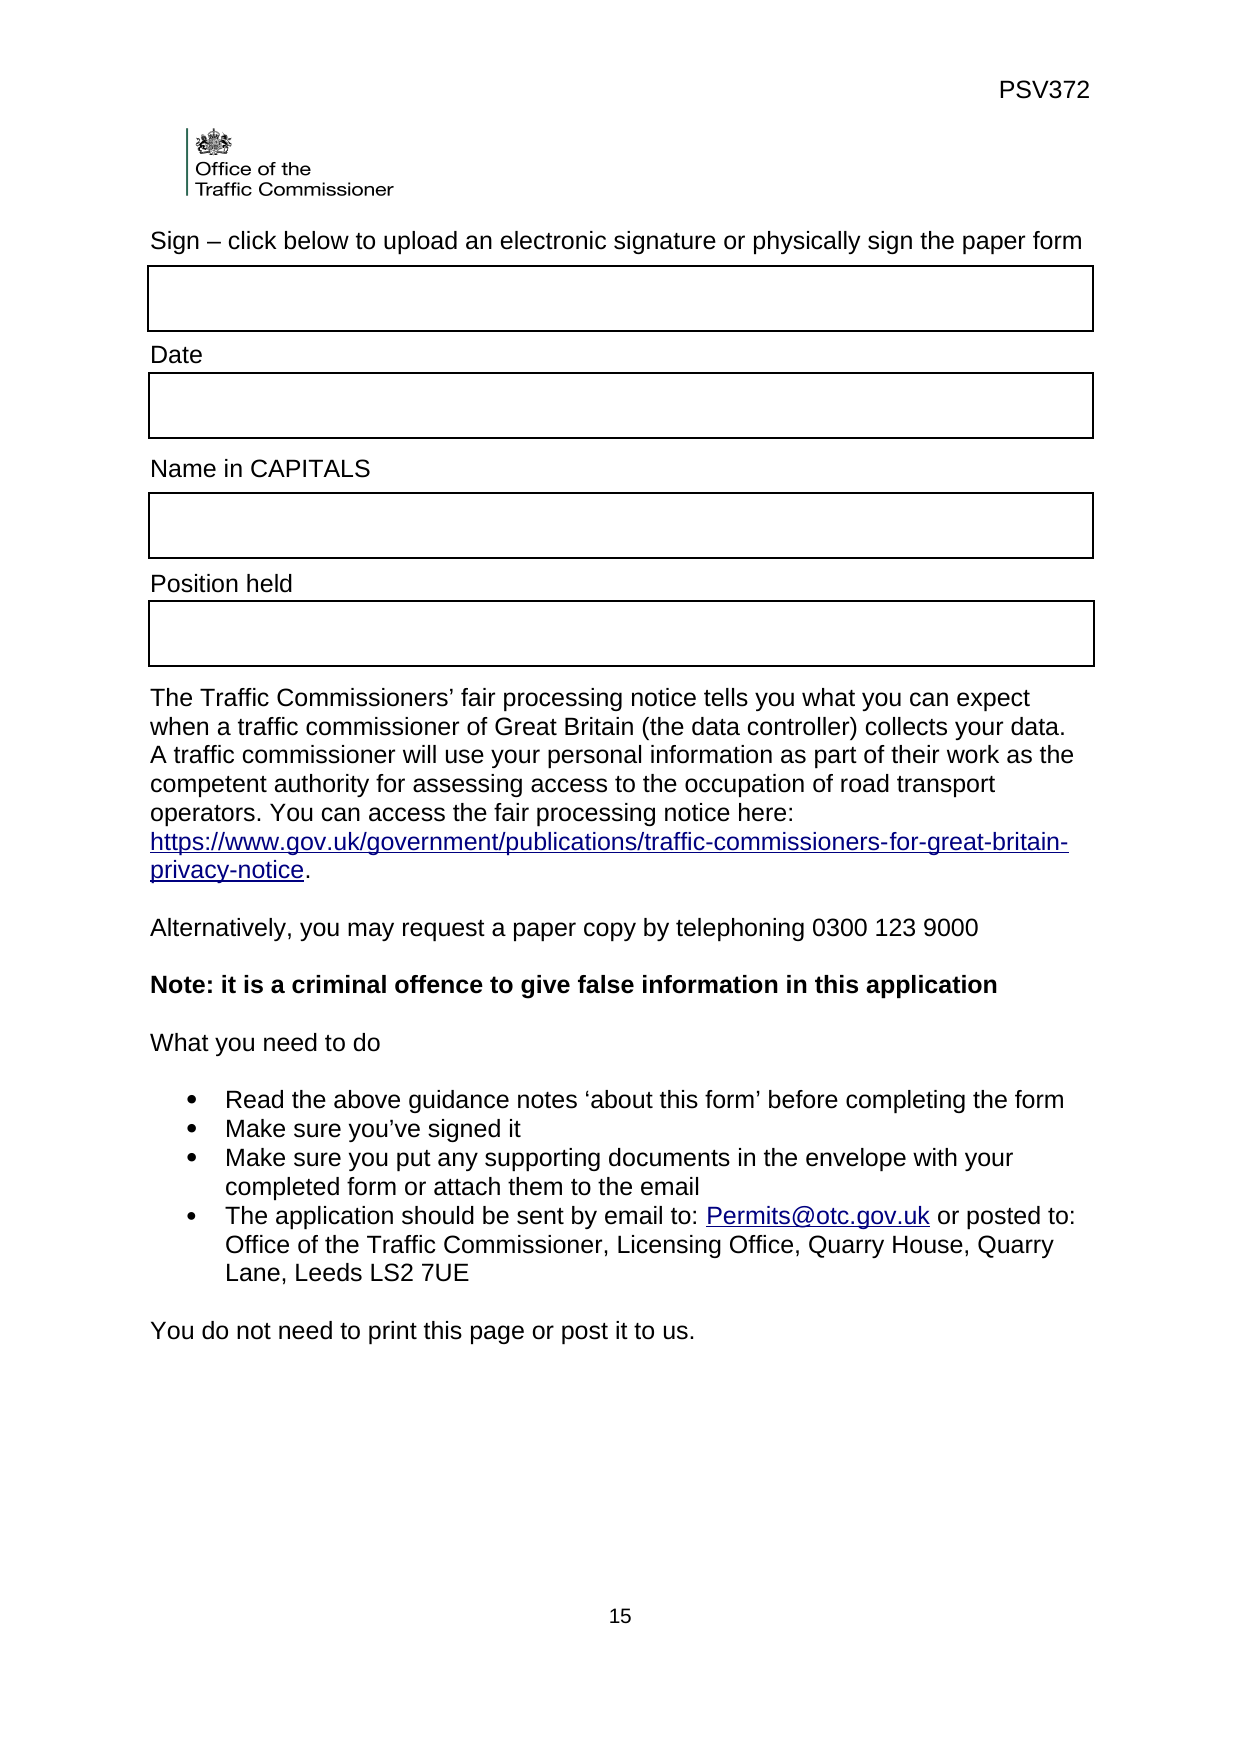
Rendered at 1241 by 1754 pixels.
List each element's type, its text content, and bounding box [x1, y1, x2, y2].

text Name in CAPITALS [150, 454, 1090, 483]
list Make sure you put any supporting documents in the envelope with your completed form or attach them to the email [187, 1143, 1090, 1201]
list The application should be sent by email to: Permits@otc.gov.uk or posted to: Office of the Traffic Commissioner, Licensing Office, Quarry House, Quarry Lane, Leeds LS2 7UE [187, 1201, 1090, 1287]
text Date [150, 340, 1090, 369]
text Sign – click below to upload an electronic signature or physically sign the paper form [150, 226, 1090, 255]
text Position held [150, 569, 1090, 597]
text You do not need to print this page or post it to us. [150, 1316, 1090, 1344]
text Note: it is a criminal offence to give false information in this application [150, 971, 1090, 999]
text Alternatively, you may request a paper copy by telephoning 0300 123 9000 [150, 913, 1090, 942]
text What you need to do [150, 1028, 1090, 1057]
list Read the above guidance notes ‘about this form’ before completing the form [187, 1086, 1090, 1114]
text The Traffic Commissioners’ fair processing notice tells you what you can expect when a traffic commissioner of Great Britain (the data controller) collects your data. A traffic commissioner will use your personal information as part of their work as the competent authority for assessing access to the occupation of road transport operators. You can access the fair processing notice here: https://www.gov.uk/government/publications/traffic-commissioners-for-great-britain-privacy-notice. [150, 683, 1090, 884]
list Make sure you’ve signed it [187, 1114, 1090, 1143]
